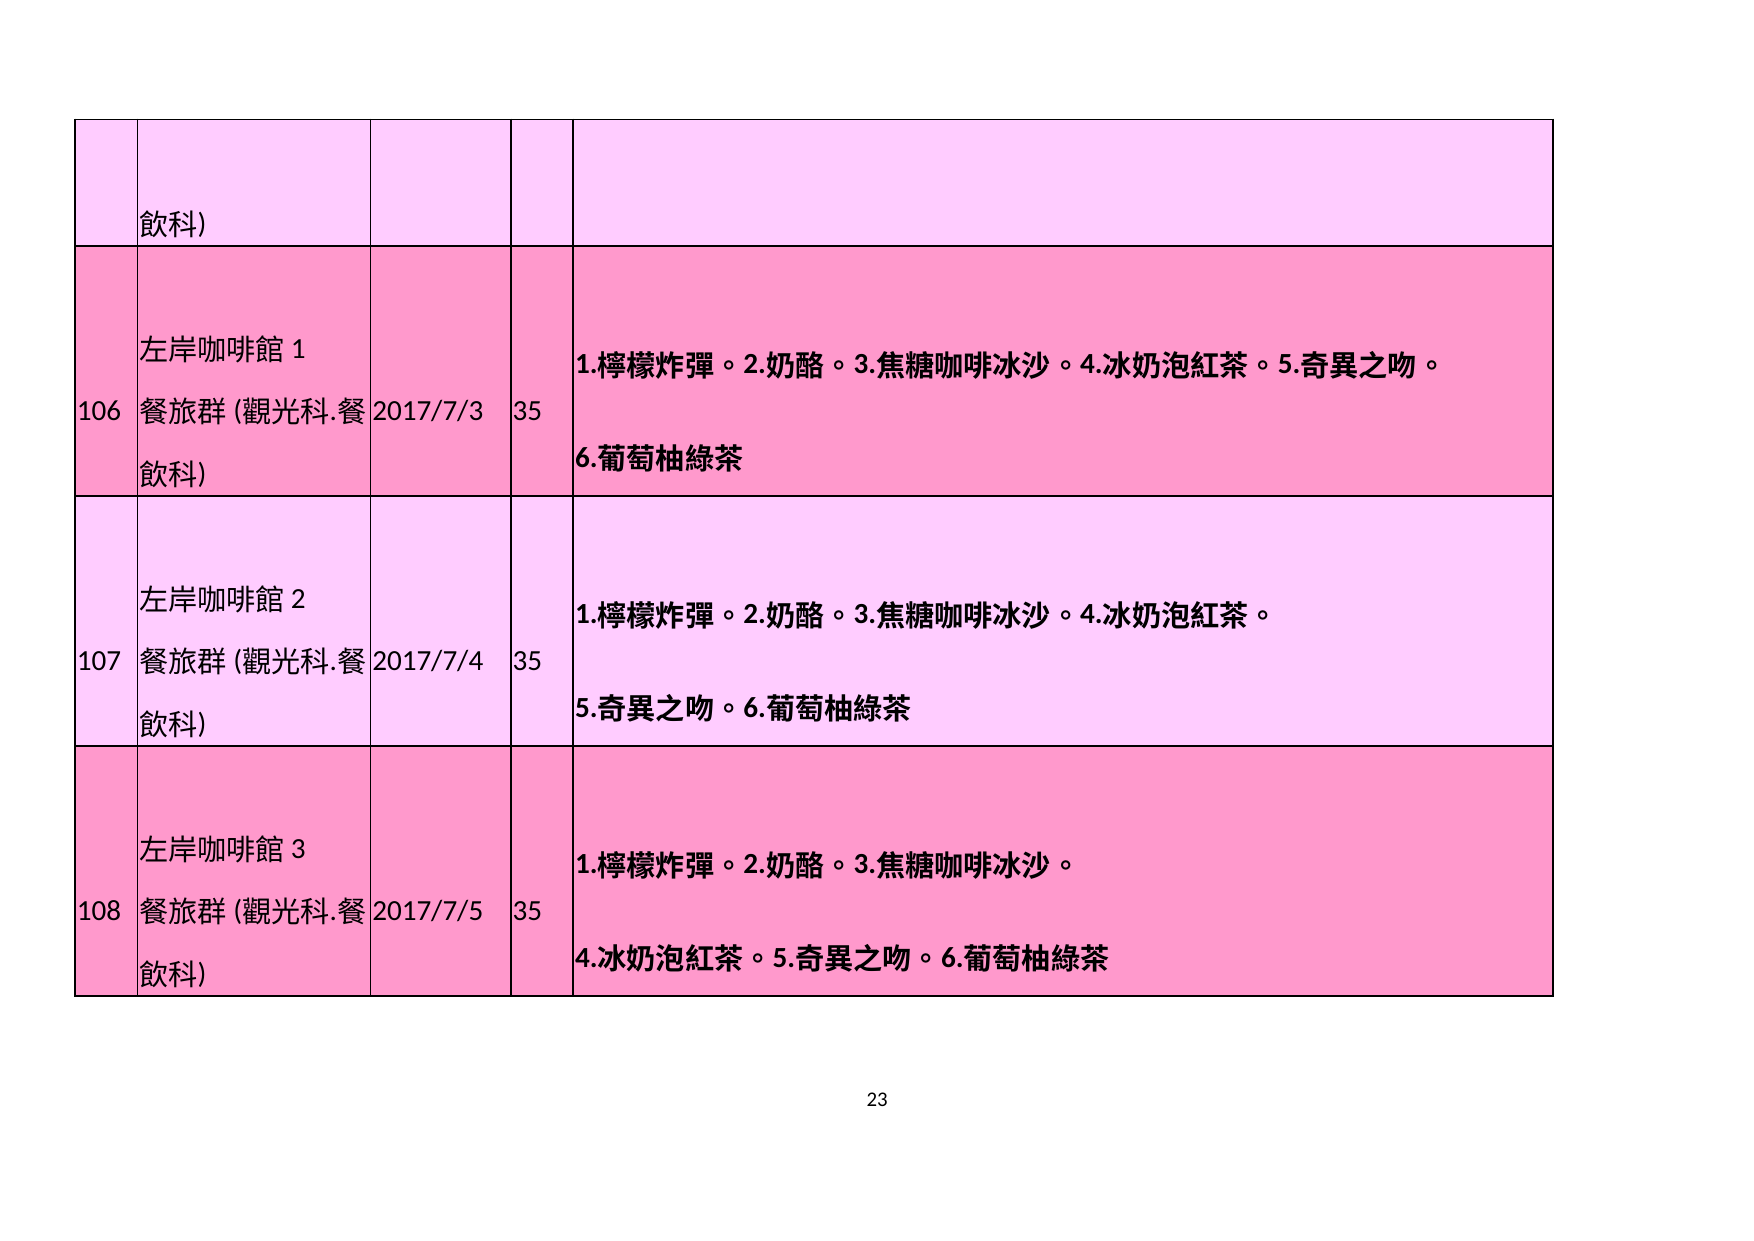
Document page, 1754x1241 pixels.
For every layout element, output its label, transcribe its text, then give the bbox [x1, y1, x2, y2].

table_cell 1.檸檬炸彈。2.奶酪。3.焦糖咖啡冰沙。4.冰奶泡紅茶。5.奇異之吻。 6.葡萄柚綠茶 [574, 247, 1552, 495]
table_cell [76, 120, 137, 245]
table_cell 左岸咖啡館2 餐旅群 (觀光科.餐飲科) [138, 497, 370, 745]
table_cell 35 [512, 247, 572, 495]
table_cell [574, 120, 1552, 245]
table_cell 1.檸檬炸彈。2.奶酪。3.焦糖咖啡冰沙。4.冰奶泡紅茶。 5.奇異之吻。6.葡萄柚綠茶 [574, 497, 1552, 745]
table_cell 左岸咖啡館1 餐旅群 (觀光科.餐飲科) [138, 247, 370, 495]
table_cell 35 [512, 497, 572, 745]
table_cell 106 [76, 247, 137, 495]
table_cell 2017/7/5 [371, 747, 510, 995]
table_cell 108 [76, 747, 137, 995]
table_cell 左岸咖啡館3 餐旅群 (觀光科.餐飲科) [138, 747, 370, 995]
table_cell 107 [76, 497, 137, 745]
table_cell 2017/7/3 [371, 247, 510, 495]
table_cell 2017/7/4 [371, 497, 510, 745]
table_cell [512, 120, 572, 245]
table_cell 飲科) [138, 120, 370, 245]
table_cell [371, 120, 510, 245]
table_cell 35 [512, 747, 572, 995]
table_cell 1.檸檬炸彈。2.奶酪。3.焦糖咖啡冰沙。 4.冰奶泡紅茶。5.奇異之吻。6.葡萄柚綠茶 [574, 747, 1552, 995]
